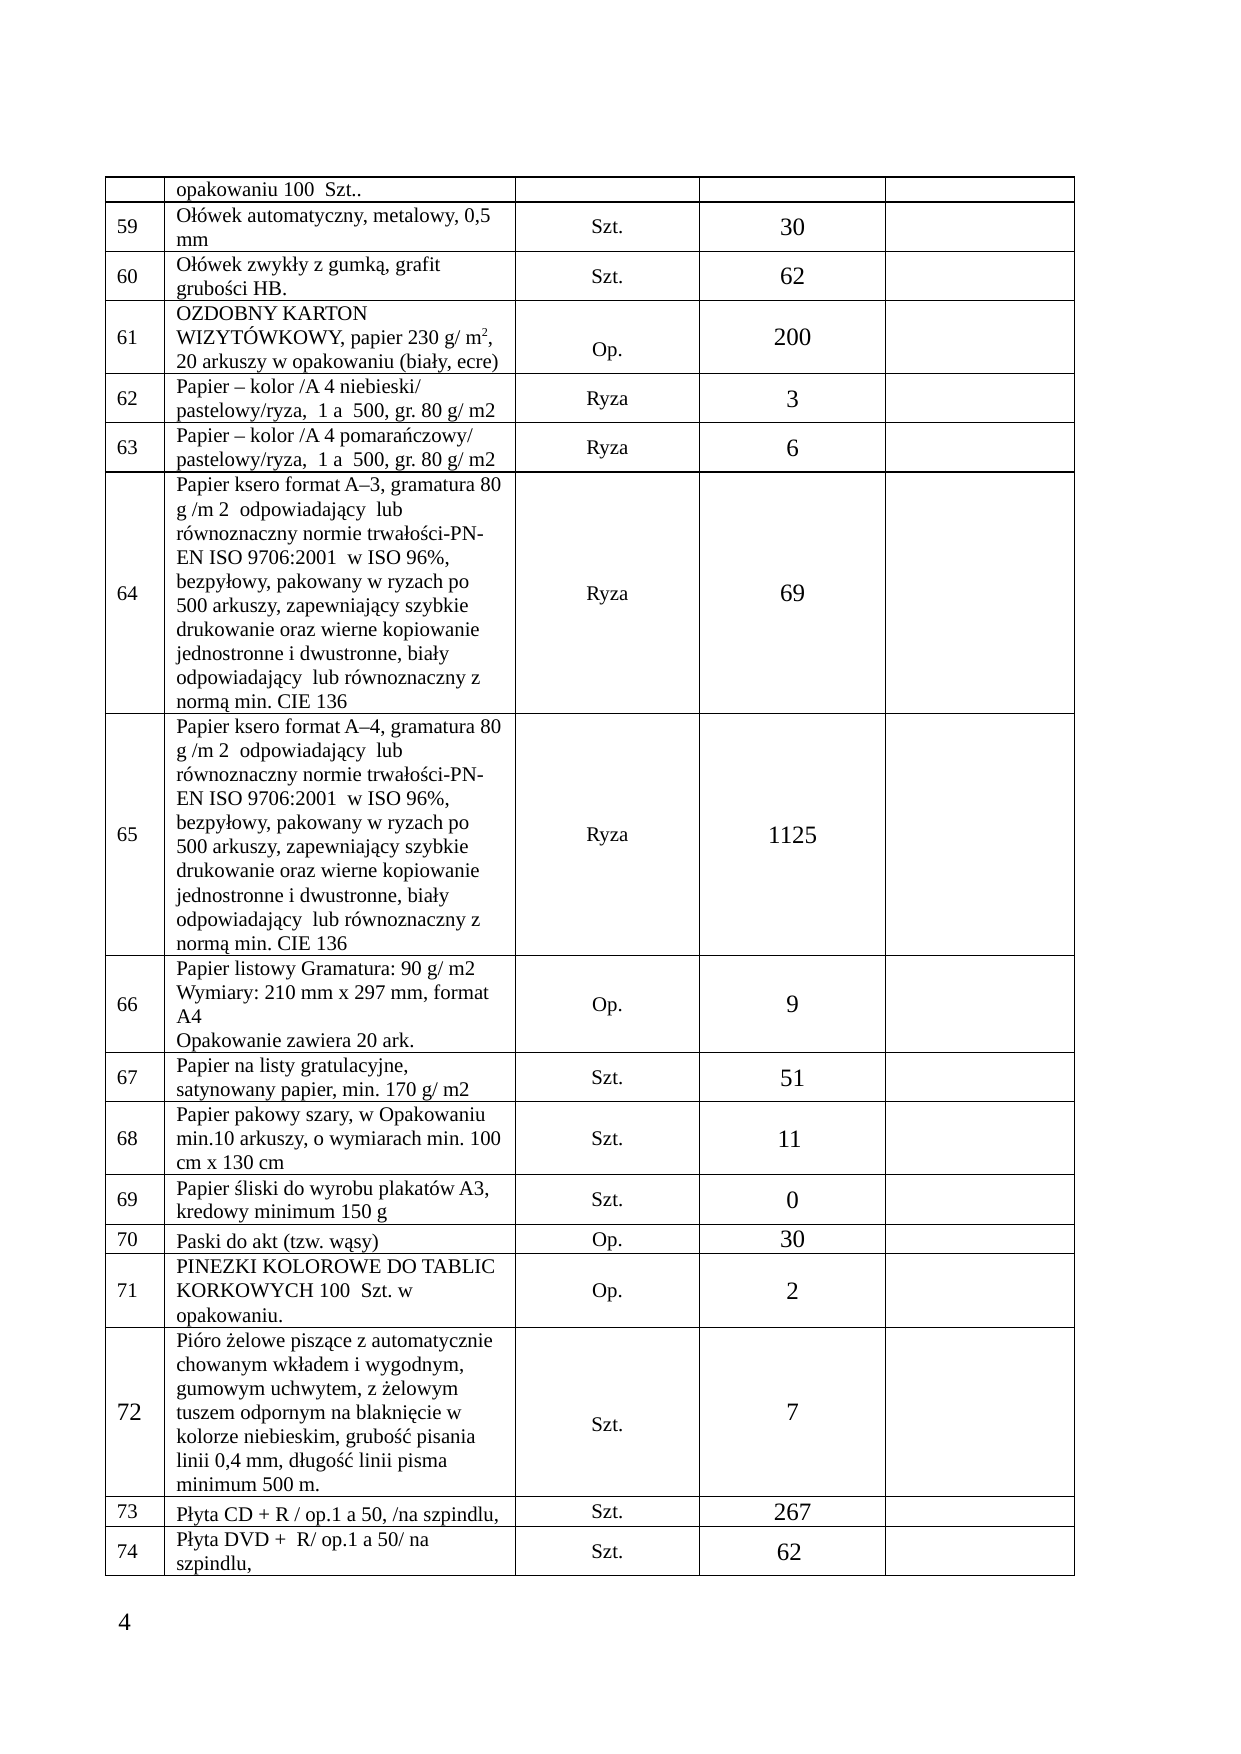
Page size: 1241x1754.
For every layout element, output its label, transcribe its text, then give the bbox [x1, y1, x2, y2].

table_cell [886, 1497, 1074, 1526]
table_cell Szt. [516, 1175, 699, 1223]
table_cell Op. [516, 1254, 699, 1327]
table_cell 1125 [700, 714, 885, 955]
table_cell [886, 1053, 1074, 1101]
table_cell [886, 1527, 1074, 1575]
table_cell Papier śliski do wyrobu plakatów A3, kredowy minimum 150 g [165, 1175, 515, 1223]
table_cell 60 [106, 252, 164, 300]
table_cell Papier – kolor /A 4 pomarańczowy/ pastelowy/ryza, 1 a 500, gr. 80 g/ m2 [165, 423, 515, 471]
table_cell [886, 1175, 1074, 1223]
table_cell Płyta DVD + R/ op.1 a 50/ na szpindlu, [165, 1527, 515, 1575]
table_cell 62 [700, 252, 885, 300]
table_cell 7 [700, 1328, 885, 1496]
table_cell 9 [700, 956, 885, 1052]
table_cell 74 [106, 1527, 164, 1575]
table_cell 0 [700, 1175, 885, 1223]
table_cell Szt. [516, 252, 699, 300]
table_cell 71 [106, 1254, 164, 1327]
table_cell 67 [106, 1053, 164, 1101]
table_cell 65 [106, 714, 164, 955]
table_cell Szt. [516, 1328, 699, 1496]
table_cell [886, 1102, 1074, 1174]
table_cell Papier ksero format A–3, gramatura 80 g /m 2 odpowiadający lub równoznaczny normie trwałości-PN-EN ISO 9706:2001 w ISO 96%, bezpyłowy, pakowany w ryzach po 500 arkuszy, zapewniający szybkie drukowanie oraz wierne kopiowanie jednostronne i dwustronne, biały odpowiadający lub równoznaczny z normą min. CIE 136 [165, 473, 515, 713]
table_cell [886, 252, 1074, 300]
table_cell Płyta CD + R / op.1 a 50, /na szpindlu, [165, 1497, 515, 1526]
table_cell [886, 473, 1074, 713]
table_cell 51 [700, 1053, 885, 1101]
table_cell [886, 178, 1074, 201]
table_cell Op. [516, 1225, 699, 1253]
table_cell [886, 1225, 1074, 1253]
table_cell 63 [106, 423, 164, 471]
table_cell 62 [700, 1527, 885, 1575]
table_cell Szt. [516, 203, 699, 251]
table_cell [700, 178, 885, 201]
table_cell 70 [106, 1225, 164, 1253]
table_cell Papier listowy Gramatura: 90 g/ m2 Wymiary: 210 mm x 297 mm, format A4 Opakowanie zawiera 20 ark. [165, 956, 515, 1052]
table_cell 73 [106, 1497, 164, 1526]
table_cell Ryza [516, 473, 699, 713]
table_cell 66 [106, 956, 164, 1052]
table_cell Ryza [516, 714, 699, 955]
table_cell [106, 178, 164, 201]
table_cell Op. [516, 956, 699, 1052]
table_cell Paski do akt (tzw. wąsy) [165, 1225, 515, 1253]
table_cell 2 [700, 1254, 885, 1327]
table_cell 61 [106, 301, 164, 373]
table_cell 62 [106, 374, 164, 422]
table_cell opakowaniu 100 Szt.. [165, 178, 515, 201]
table_cell Szt. [516, 1527, 699, 1575]
table_cell Szt. [516, 1102, 699, 1174]
table_cell Ryza [516, 374, 699, 422]
table_cell PINEZKI KOLOROWE DO TABLIC KORKOWYCH 100 Szt. w opakowaniu. [165, 1254, 515, 1327]
table_cell [886, 301, 1074, 373]
table_cell OZDOBNY KARTON WIZYTÓWKOWY, papier 230 g/ m2, 20 arkuszy w opakowaniu (biały, ecre) [165, 301, 515, 373]
table_cell Papier ksero format A–4, gramatura 80 g /m 2 odpowiadający lub równoznaczny normie trwałości-PN-EN ISO 9706:2001 w ISO 96%, bezpyłowy, pakowany w ryzach po 500 arkuszy, zapewniający szybkie drukowanie oraz wierne kopiowanie jednostronne i dwustronne, biały odpowiadający lub równoznaczny z normą min. CIE 136 [165, 714, 515, 955]
table_cell 11 [700, 1102, 885, 1174]
table_cell 69 [700, 473, 885, 713]
table_cell [886, 423, 1074, 471]
table_cell 59 [106, 203, 164, 251]
table_cell 72 [106, 1328, 164, 1496]
table_cell [516, 178, 699, 201]
table_cell Szt. [516, 1497, 699, 1526]
table_cell Op. [516, 301, 699, 373]
table_cell 64 [106, 473, 164, 713]
table_cell Papier – kolor /A 4 niebieski/ pastelowy/ryza, 1 a 500, gr. 80 g/ m2 [165, 374, 515, 422]
table_cell 267 [700, 1497, 885, 1526]
table_cell [886, 374, 1074, 422]
table_cell Ołówek automatyczny, metalowy, 0,5 mm [165, 203, 515, 251]
table_cell 200 [700, 301, 885, 373]
table_cell 69 [106, 1175, 164, 1223]
table_cell Pióro żelowe piszące z automatycznie chowanym wkładem i wygodnym, gumowym uchwytem, z żelowym tuszem odpornym na blaknięcie w kolorze niebieskim, grubość pisania linii 0,4 mm, długość linii pisma minimum 500 m. [165, 1328, 515, 1496]
table_cell [886, 956, 1074, 1052]
table_cell Papier na listy gratulacyjne, satynowany papier, min. 170 g/ m2 [165, 1053, 515, 1101]
table_cell 3 [700, 374, 885, 422]
table_cell [886, 714, 1074, 955]
table_cell Papier pakowy szary, w Opakowaniu min.10 arkuszy, o wymiarach min. 100 cm x 130 cm [165, 1102, 515, 1174]
table_cell [886, 203, 1074, 251]
table_cell 6 [700, 423, 885, 471]
table_cell Ryza [516, 423, 699, 471]
table_cell [886, 1254, 1074, 1327]
table_cell 30 [700, 1225, 885, 1253]
table_cell Ołówek zwykły z gumką, grafit grubości HB. [165, 252, 515, 300]
table_cell 68 [106, 1102, 164, 1174]
table_cell [886, 1328, 1074, 1496]
table_cell 30 [700, 203, 885, 251]
table_cell Szt. [516, 1053, 699, 1101]
